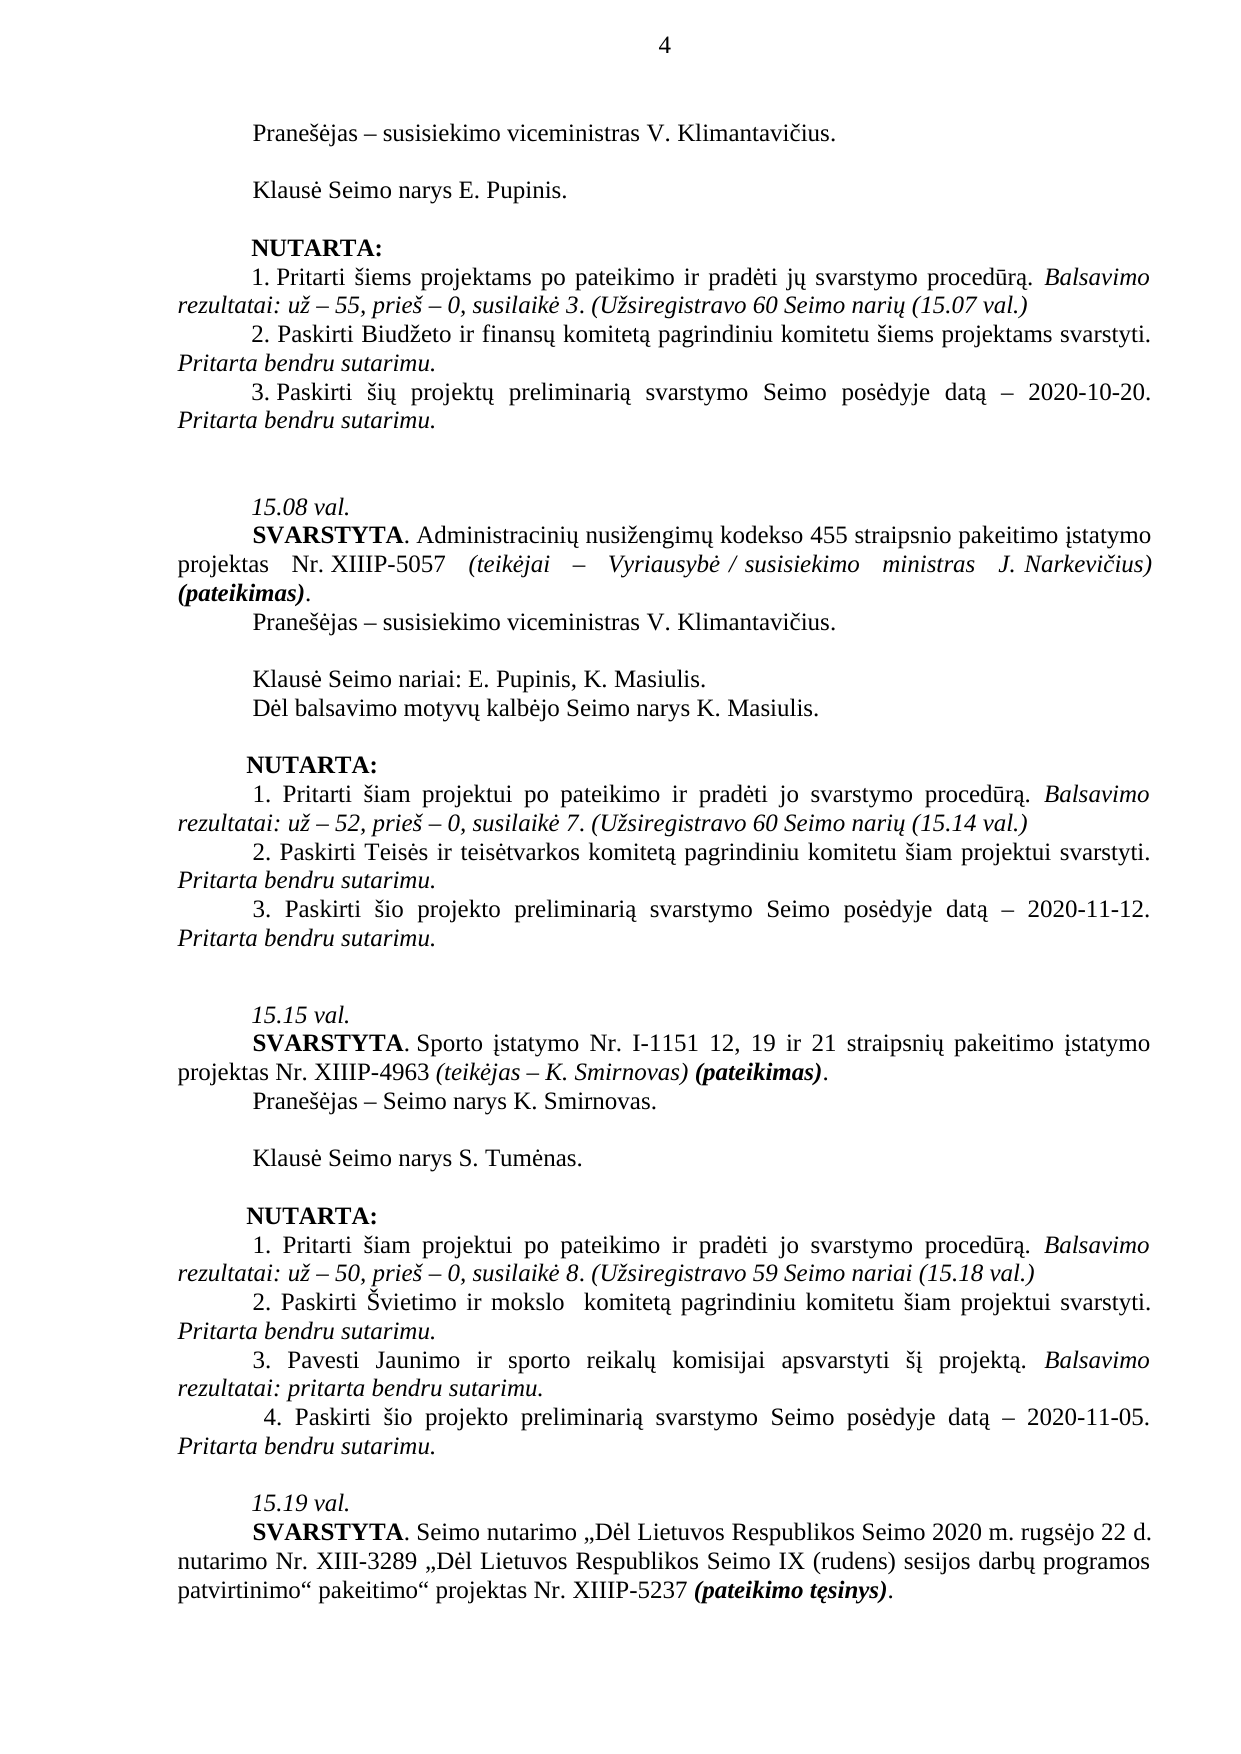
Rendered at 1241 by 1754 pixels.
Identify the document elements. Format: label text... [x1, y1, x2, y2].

text Pranešėjas – Seimo narys K. Smirnovas. [177, 1086, 1152, 1115]
text 3. Paskirti šių projektų preliminarią svarstymo Seimo posėdyje datą – 2020-10-20. Pritarta bendru sutarimu. [177, 377, 1152, 434]
text SVARSTYTA. Sporto įstatymo Nr. I-1151 12, 19 ir 21 straipsnių pakeitimo įstatymo projektas Nr. XIIIP-4963 (teikėjas – K. Smirnovas) (pateikimas). [177, 1028, 1152, 1086]
text 2. Paskirti Švietimo ir mokslo komitetą pagrindiniu komitetu šiam projektui svarstyti. Pritarta bendru sutarimu. [177, 1287, 1152, 1345]
text 15.19 val. [177, 1488, 1152, 1517]
text NUTARTA: [177, 233, 1152, 262]
text 15.15 val. [177, 1000, 1152, 1028]
text 15.08 val. [177, 492, 1152, 521]
text SVARSTYTA. Seimo nutarimo „Dėl Lietuvos Respublikos Seimo 2020 m. rugsėjo 22 d. nutarimo Nr. XIII-3289 „Dėl Lietuvos Respublikos Seimo IX (rudens) sesijos darbų programos patvirtinimo“ pakeitimo“ projektas Nr. XIIIP-5237 (pateikimo tęsinys). [177, 1517, 1152, 1603]
text 1. Pritarti šiems projektams po pateikimo ir pradėti jų svarstymo procedūrą. Balsavimo rezultatai: už – 55, prieš – 0, susilaikė 3. (Užsiregistravo 60 Seimo narių (15.07 val.) [177, 262, 1152, 319]
text NUTARTA: [177, 751, 1152, 779]
text Klausė Seimo narys S. Tumėnas. [177, 1143, 1152, 1172]
text Klausė Seimo narys E. Pupinis. [177, 176, 1152, 204]
text 3. Paskirti šio projekto preliminarią svarstymo Seimo posėdyje datą – 2020-11-12. Pritarta bendru sutarimu. [177, 894, 1152, 952]
text 1. Pritarti šiam projektui po pateikimo ir pradėti jo svarstymo procedūrą. Balsavimo rezultatai: už – 50, prieš – 0, susilaikė 8. (Užsiregistravo 59 Seimo nariai (15.18 val.) [177, 1230, 1152, 1287]
text Pranešėjas – susisiekimo viceministras V. Klimantavičius. [177, 607, 1152, 636]
text 3. Pavesti Jaunimo ir sporto reikalų komisijai apsvarstyti šį projektą. Balsavimo rezultatai: pritarta bendru sutarimu. [177, 1345, 1152, 1402]
text 4. Paskirti šio projekto preliminarią svarstymo Seimo posėdyje datą – 2020-11-05. Pritarta bendru sutarimu. [177, 1402, 1152, 1460]
text Dėl balsavimo motyvų kalbėjo Seimo narys K. Masiulis. [177, 693, 1152, 722]
text Pranešėjas – susisiekimo viceministras V. Klimantavičius. [177, 118, 1152, 147]
text 2. Paskirti Teisės ir teisėtvarkos komitetą pagrindiniu komitetu šiam projektui svarstyti. Pritarta bendru sutarimu. [177, 837, 1152, 894]
text SVARSTYTA. Administracinių nusižengimų kodekso 455 straipsnio pakeitimo įstatymo projektas Nr. XIIIP-5057 (teikėjai – Vyriausybė / susisiekimo ministras J. Narkevičius) (pateikimas). [177, 521, 1152, 607]
text 1. Pritarti šiam projektui po pateikimo ir pradėti jo svarstymo procedūrą. Balsavimo rezultatai: už – 52, prieš – 0, susilaikė 7. (Užsiregistravo 60 Seimo narių (15.14 val.) [177, 779, 1152, 837]
text 2. Paskirti Biudžeto ir finansų komitetą pagrindiniu komitetu šiems projektams svarstyti. Pritarta bendru sutarimu. [177, 319, 1152, 377]
text NUTARTA: [177, 1201, 1152, 1230]
text Klausė Seimo nariai: E. Pupinis, K. Masiulis. [177, 664, 1152, 693]
